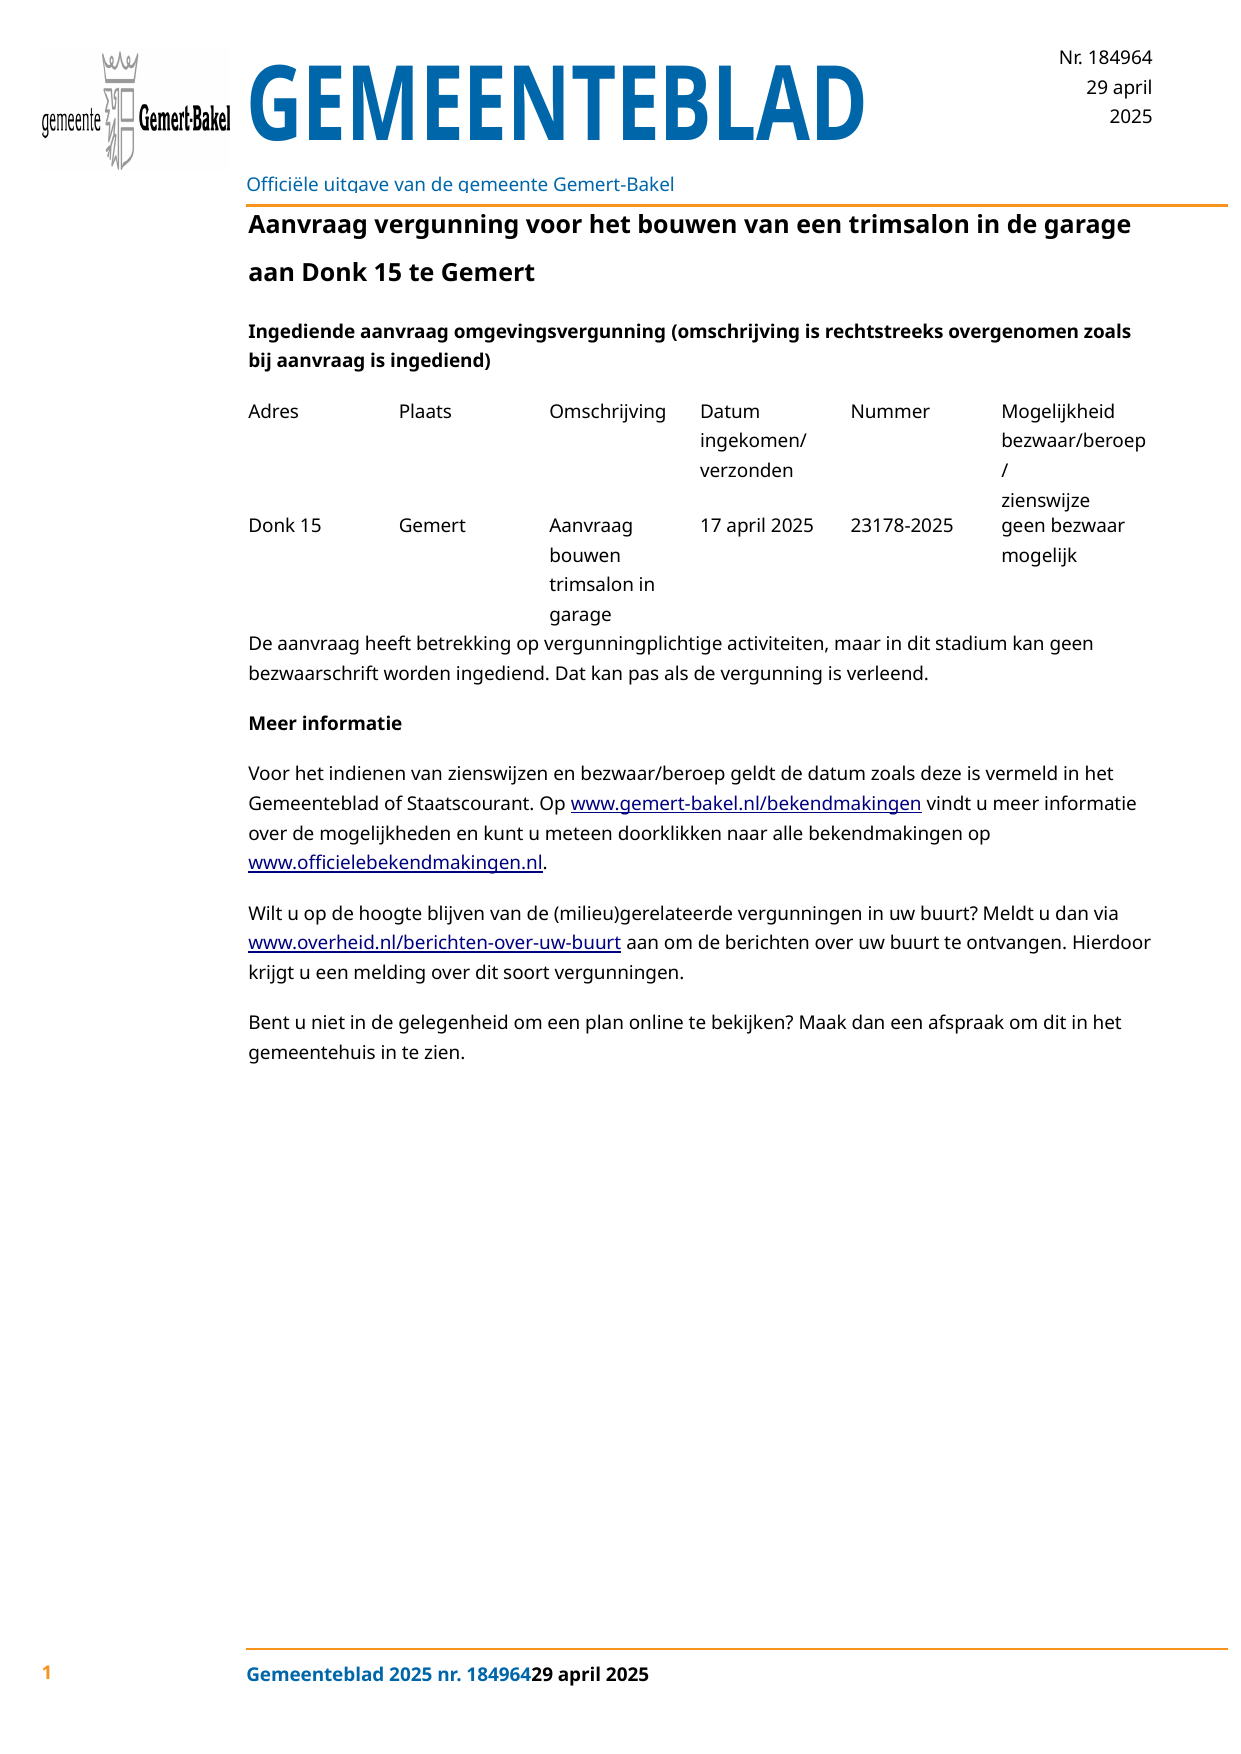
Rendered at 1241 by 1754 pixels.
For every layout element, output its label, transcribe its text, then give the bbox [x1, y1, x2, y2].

table_cell 17 april 2025 [700, 513, 850, 627]
text De aanvraag heeft betrekking op vergunningplichtige activiteiten, maar in dit stadium kan geen bezwaarschrift worden ingediend. Dat kan pas als de vergunning is verleend. [248, 630, 1152, 686]
text Bent u niet in de gelegenheid om een plan online te bekijken? Maak dan een afspraak om dit in het gemeentehuis in te zien. [248, 1009, 1152, 1065]
table_cell 23178-2025 [850, 513, 1001, 627]
text Voor het indienen van zienswijzen en bezwaar/beroep geldt de datum zoals deze is vermeld in het Gemeenteblad of Staatscourant. Op www.gemert-bakel.nl/bekendmakingen vindt u meer informatie over de mogelijkheden en kunt u meteen doorklikken naar alle bekendmakingen op www.officielebekendmakingen.nl. [248, 761, 1152, 875]
table_header Adres [248, 398, 398, 512]
table_cell geen bezwaar mogelijk [1001, 513, 1152, 627]
table_cell Gemert [399, 513, 549, 627]
table_cell Aanvraag bouwen trimsalon in garage [549, 513, 700, 627]
text Aanvraag vergunning voor het bouwen van een trimsalon in de garage aan Donk 15 te Gemert [248, 207, 1152, 288]
table_header Nummer [850, 398, 1001, 512]
text Meer informatie [248, 710, 1152, 736]
table_header Omschrijving [549, 398, 700, 512]
table_header Plaats [399, 398, 549, 512]
table_header Mogelijkheid bezwaar/beroep/ zienswijze [1001, 398, 1152, 512]
text Ingediende aanvraag omgevingsvergunning (omschrijving is rechtstreeks overgenomen zoals bij aanvraag is ingediend) [248, 318, 1152, 373]
picture [41, 47, 231, 172]
table_header Datum ingekomen/ verzonden [700, 398, 850, 512]
text Wilt u op de hoogte blijven van de (milieu)gerelateerde vergunningen in uw buurt? Meldt u dan via www.overheid.nl/berichten-over-uw-buurt aan om de berichten over uw buurt te ontvangen. Hierdoor krijgt u een melding over dit soort vergunningen. [248, 900, 1152, 985]
table_cell Donk 15 [248, 513, 398, 627]
